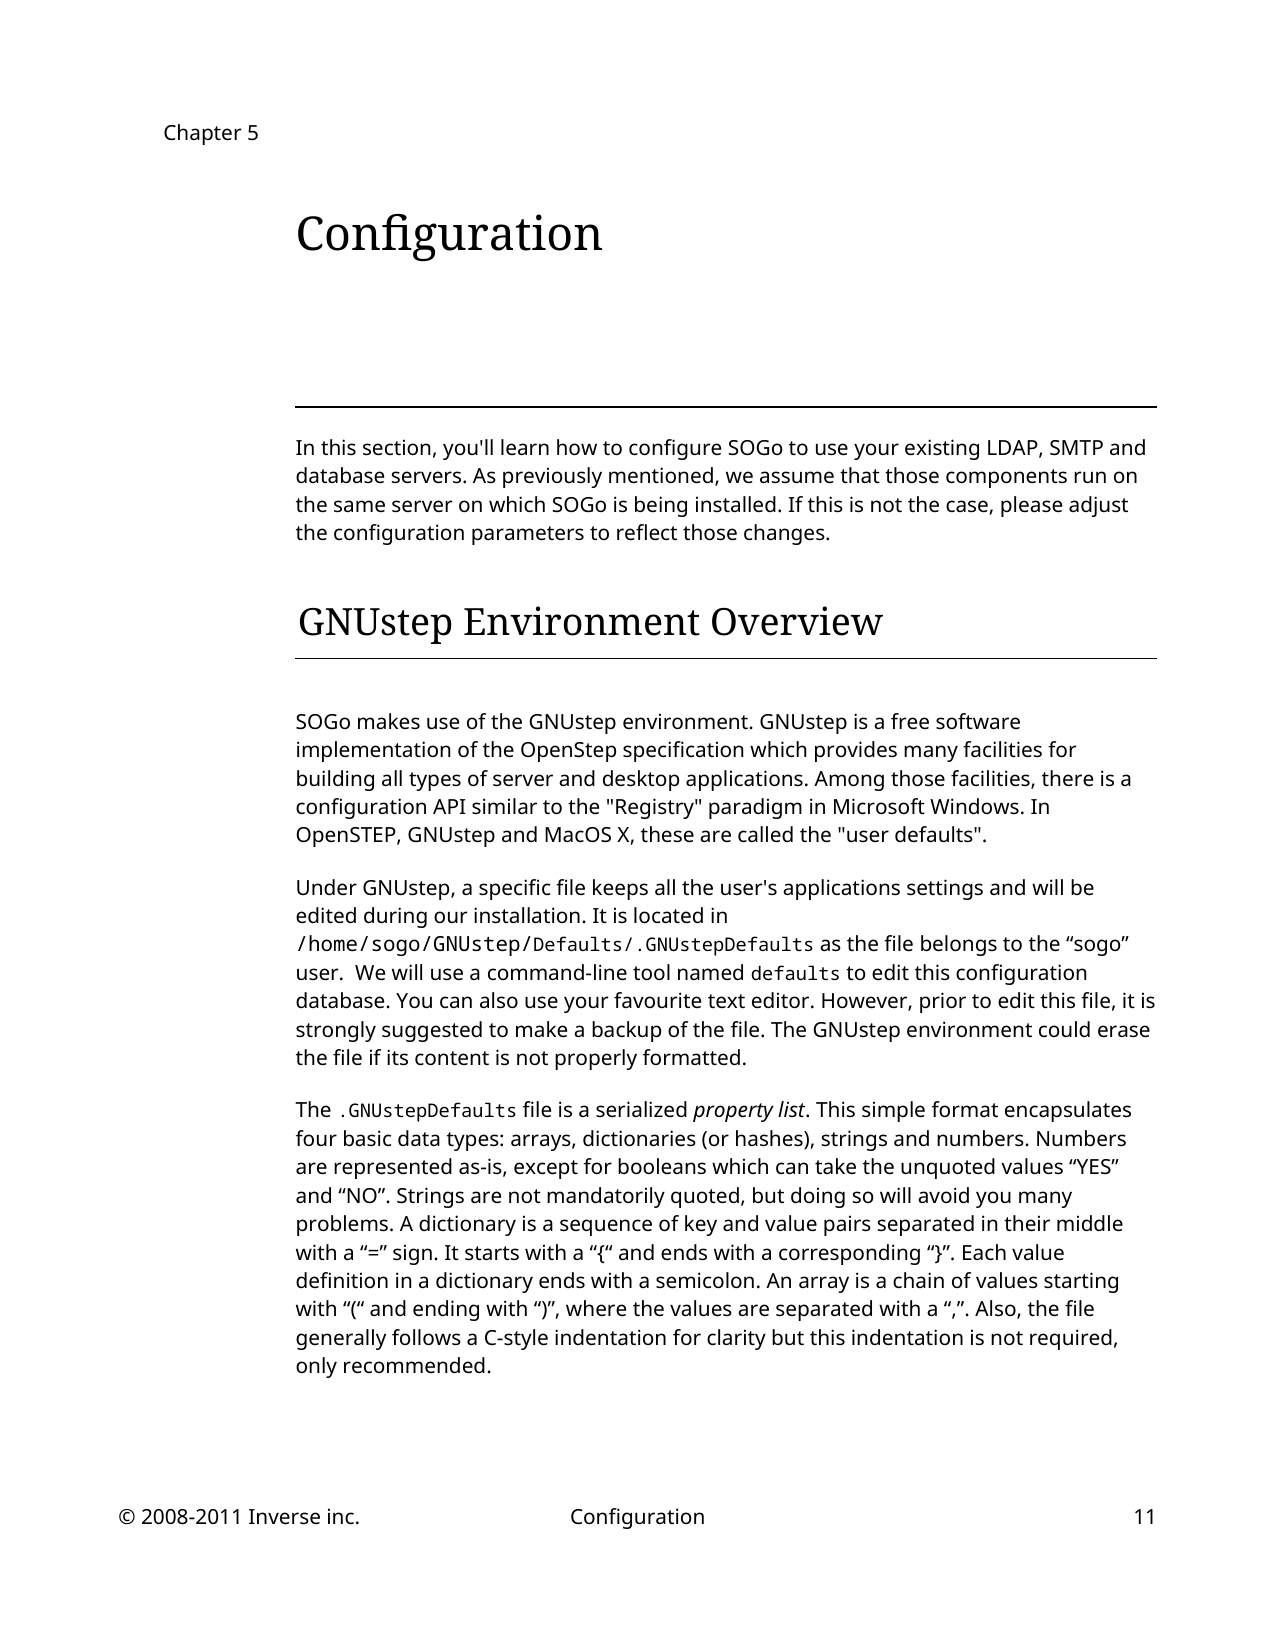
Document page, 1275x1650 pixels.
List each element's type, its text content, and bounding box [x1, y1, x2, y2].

subtitle Configuration [295, 201, 1157, 406]
text In this section, you'll learn how to configure SOGo to use your existing LDAP, SMTP and database servers. As previously mentioned, we assume that those components run on the same server on which SOGo is being installed. If this is not the case, please adjust the configuration parameters to reflect those changes. [295, 433, 1157, 547]
text The .GNUstepDefaults file is a serialized property list. This simple format encapsulates four basic data types: arrays, dictionaries (or hashes), strings and numbers. Numbers are represented as-is, except for booleans which can take the unquoted values “YES” and “NO”. Strings are not mandatorily quoted, but doing so will avoid you many problems. A dictionary is a sequence of key and value pairs separated in their middle with a “=” sign. It starts with a “{“ and ends with a corresponding “}”. Each value definition in a dictionary ends with a semicolon. An array is a chain of values starting with “(“ and ending with “)”, where the values are separated with a “,”. Also, the file generally follows a C-style indentation for clarity but this indentation is not required, only recommended. [295, 1095, 1157, 1380]
text SOGo makes use of the GNUstep environment. GNUstep is a free software implementation of the OpenStep specification which provides many facilities for building all types of server and desktop applications. Among those facilities, there is a configuration API similar to the "Registry" paradigm in Microsoft Windows. In OpenSTEP, GNUstep and MacOS X, these are called the "user defaults". [295, 707, 1157, 849]
text Under GNUstep, a specific file keeps all the user's applications settings and will be edited during our installation. It is located in /home/sogo/GNUstep/Defaults/.GNUstepDefaults as the file belongs to the “sogo” user. We will use a command-line tool named defaults to edit this configuration database. You can also use your favourite text editor. However, prior to edit this file, it is strongly suggested to make a backup of the file. The GNUstep environment could erase the file if its content is not properly formatted. [295, 873, 1157, 1072]
subtitle GNUstep Environment Overview [295, 595, 1157, 658]
